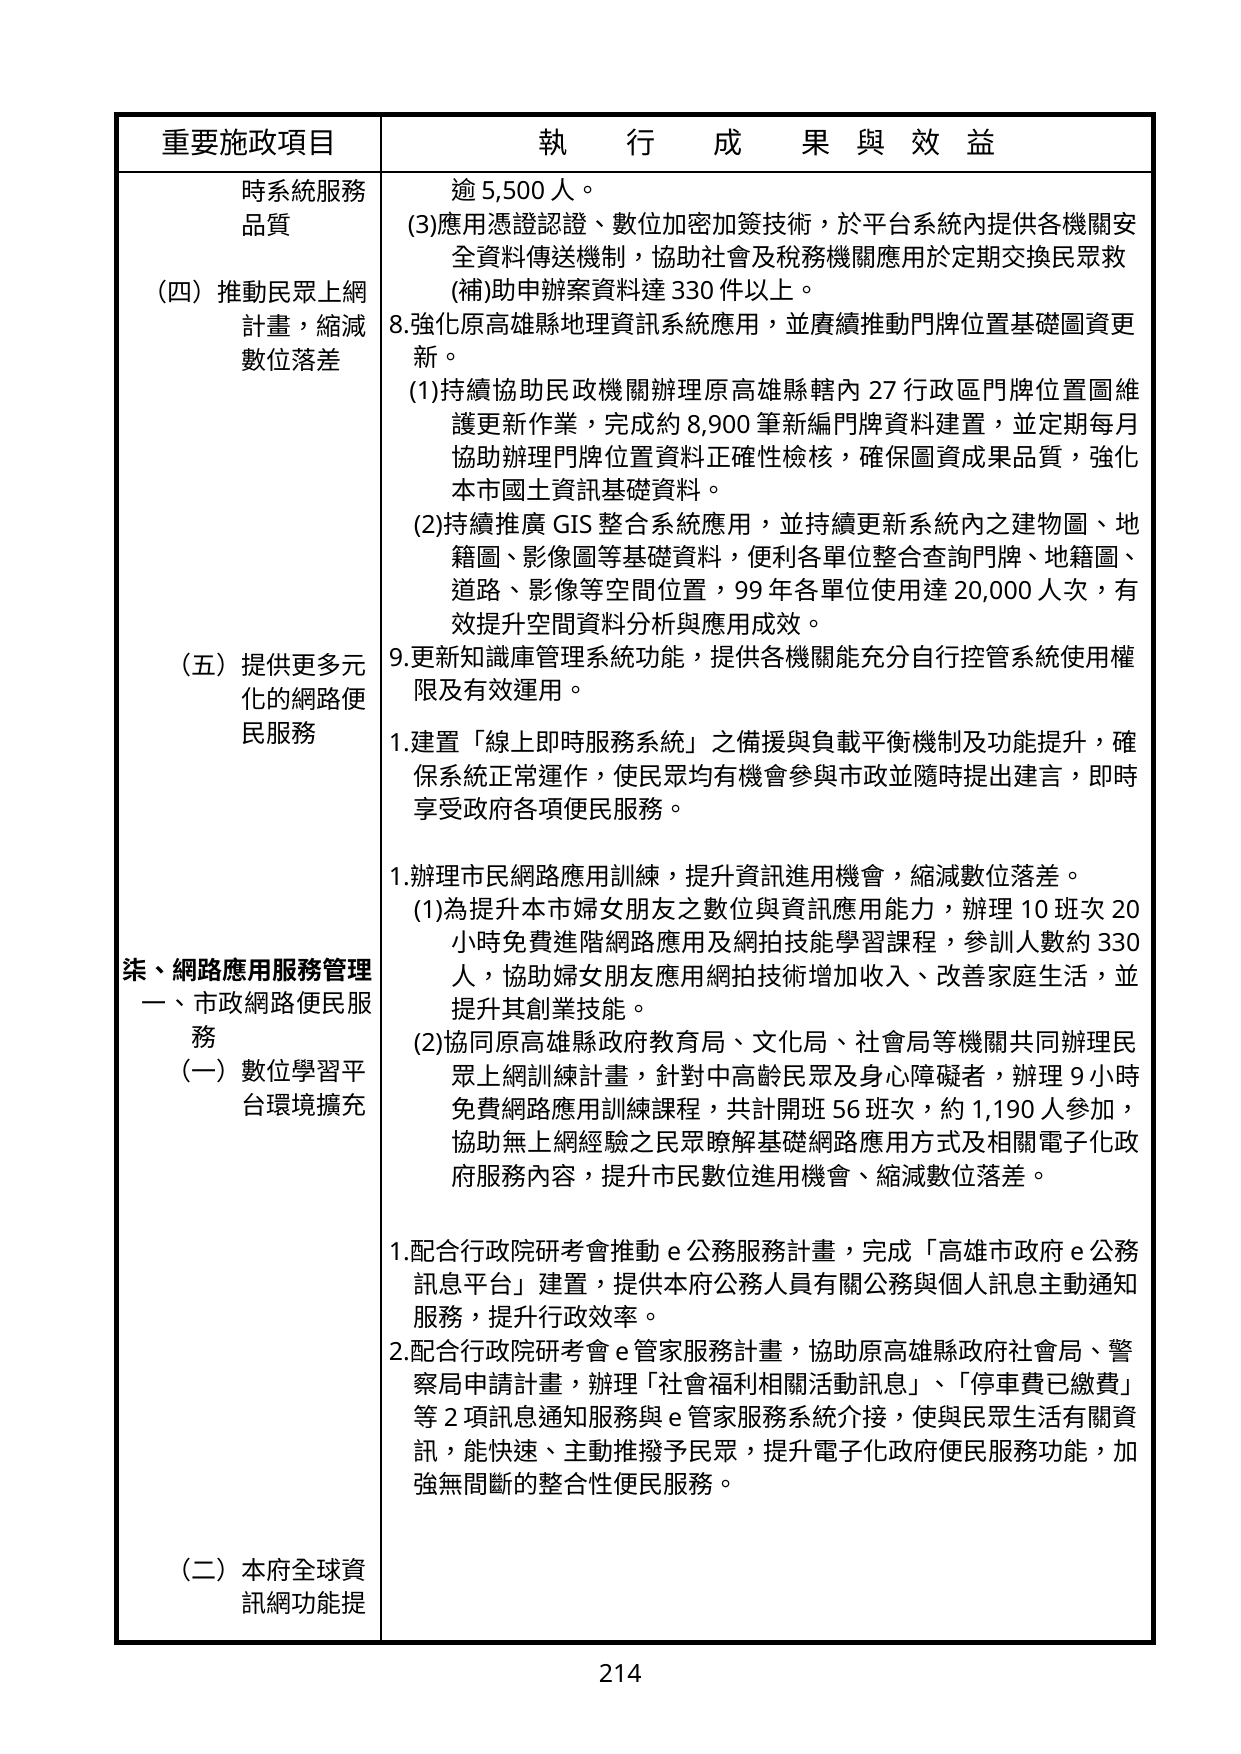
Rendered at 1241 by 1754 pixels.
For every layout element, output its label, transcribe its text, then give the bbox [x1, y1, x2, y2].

table_header 執 行 成 果 與 效 益 [382, 117, 1151, 171]
table_cell 時系統服務 品質 （四）推動民眾上網計畫，縮減數位落差 （五）提供更多元化的網路便民服務 柒、網路應用服務管理 一、市政網路便民服務 （一）數位學習平台環境擴充 （二）本府全球資訊網功能提 [119, 173, 380, 1640]
table_header 重要施政項目 [119, 117, 380, 171]
table_cell 逾5,500人。 (3)應用憑證認證、數位加密加簽技術，於平台系統內提供各機關安全資料傳送機制，協助社會及稅務機關應用於定期交換民眾救(補)助申辦案資料達330件以上。 8.強化原高雄縣地理資訊系統應用，並賡續推動門牌位置基礎圖資更 新。 (1)持續協助民政機關辦理原高雄縣轄內27行政區門牌位置圖維 護更新作業，完成約8,900筆新編門牌資料建置，並定期每月 協助辦理門牌位置資料正確性檢核，確保圖資成果品質，強化 本市國土資訊基礎資料。 (2)持續推廣GIS整合系統應用，並持續更新系統內之建物圖、地 籍圖、影像圖等基礎資料，便利各單位整合查詢門牌、地籍圖、 道路、影像等空間位置，99年各單位使用達20,000人次，有 效提升空間資料分析與應用成效。 9.更新知識庫管理系統功能，提供各機關能充分自行控管系統使用權 限及有效運用。 1.建置「線上即時服務系統」之備援與負載平衡機制及功能提升，確 保系統正常運作，使民眾均有機會參與市政並隨時提出建言，即時 享受政府各項便民服務。 1.辦理市民網路應用訓練，提升資訊進用機會，縮減數位落差。 (1)為提升本市婦女朋友之數位與資訊應用能力，辦理10班次20 小時免費進階網路應用及網拍技能學習課程，參訓人數約330 人，協助婦女朋友應用網拍技術增加收入、改善家庭生活，並 提升其創業技能。 (2)協同原高雄縣政府教育局、文化局、社會局等機關共同辦理民 眾上網訓練計畫，針對中高齡民眾及身心障礙者，辦理9小時 免費網路應用訓練課程，共計開班56班次，約1,190人參加， 協助無上網經驗之民眾瞭解基礎網路應用方式及相關電子化政 府服務內容，提升市民數位進用機會、縮減數位落差。 1.配合行政院研考會推動e公務服務計畫，完成「高雄市政府e公務 訊息平台」建置，提供本府公務人員有關公務與個人訊息主動通知 服務，提升行政效率。 2.配合行政院研考會e管家服務計畫，協助原高雄縣政府社會局、警 察局申請計畫，辦理「社會福利相關活動訊息」、「停車費已繳費」 等2項訊息通知服務與e管家服務系統介接，使與民眾生活有關資 訊，能快速、主動推撥予民眾，提升電子化政府便民服務功能，加 強無間斷的整合性便民服務。 [382, 173, 1151, 1640]
